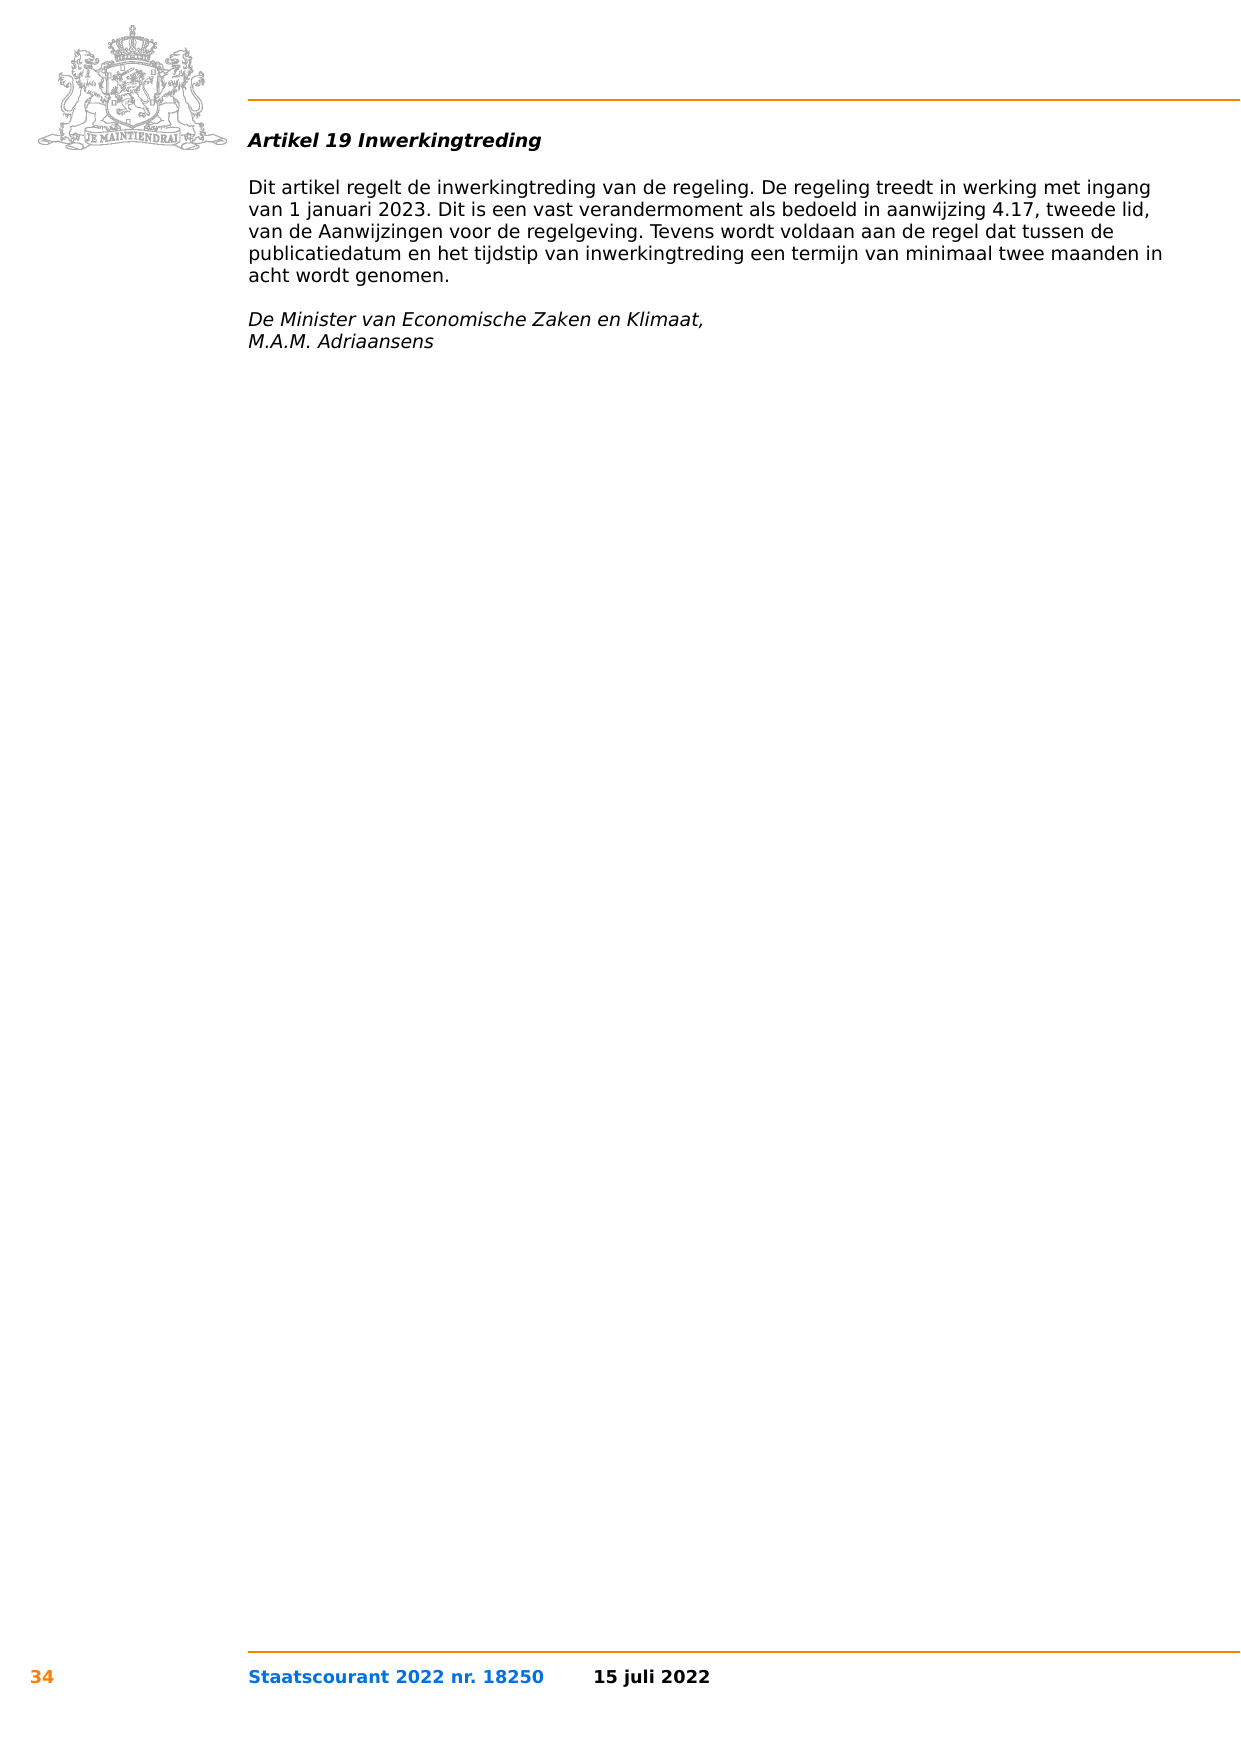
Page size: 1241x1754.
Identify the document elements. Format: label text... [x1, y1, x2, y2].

text De Minister van Economische Zaken en Klimaat, M.A.M. Adriaansens [248, 309, 1163, 353]
subtitle Artikel 19 Inwerkingtreding [248, 130, 1163, 152]
picture [38, 25, 227, 150]
text Dit artikel regelt de inwerkingtreding van de regeling. De regeling treedt in werking met ingang van 1 januari 2023. Dit is een vast verandermoment als bedoeld in aanwijzing 4.17, tweede lid, van de Aanwijzingen voor de regelgeving. Tevens wordt voldaan aan de regel dat tussen de publicatiedatum en het tijdstip van inwerkingtreding een termijn van minimaal twee maanden in acht wordt genomen. [248, 177, 1163, 287]
